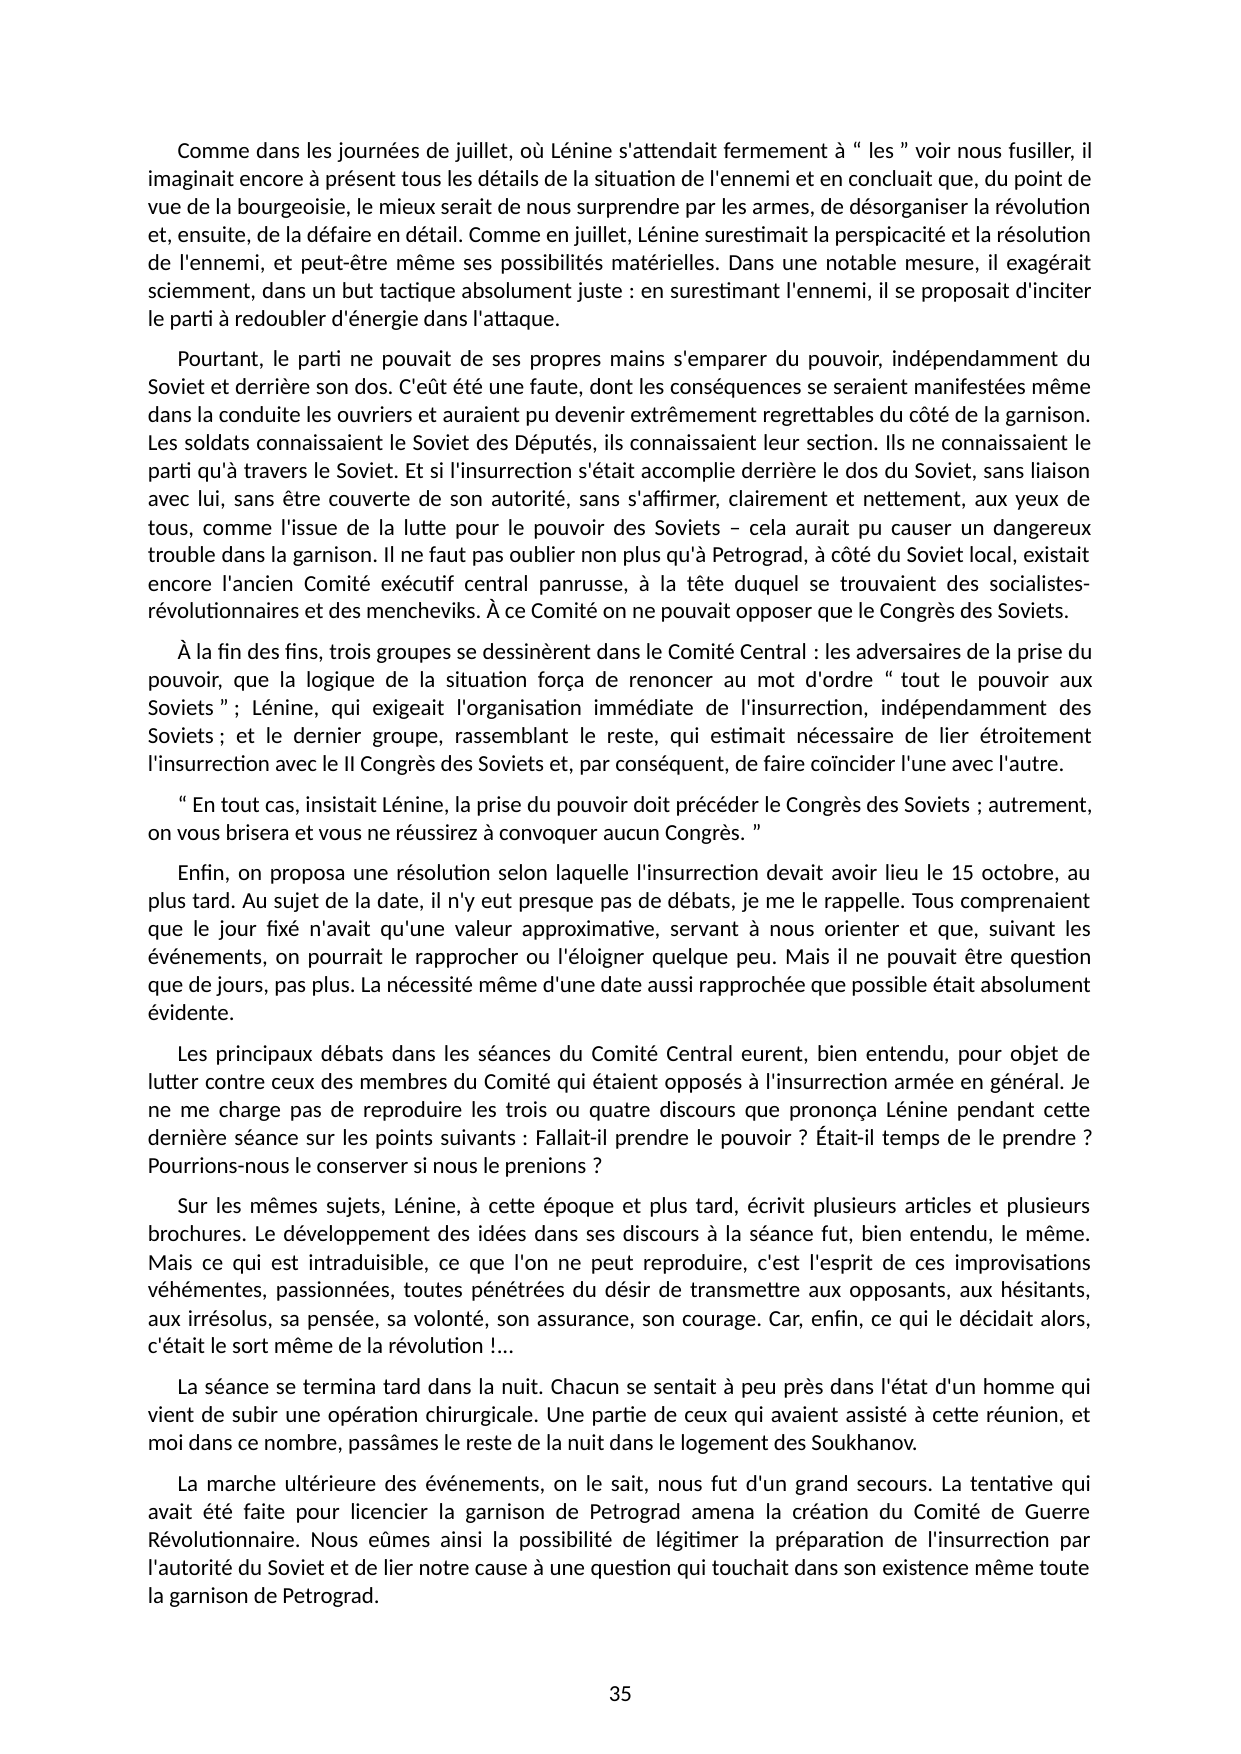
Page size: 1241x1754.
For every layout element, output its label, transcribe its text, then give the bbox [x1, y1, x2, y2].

text Enfin, on proposa une résolution selon laquelle l'insurrection devait avoir lieu le 15 octobre, au plus tard. Au sujet de la date, il n'y eut presque pas de débats, je me le rappelle. Tous comprenaient que le jour fixé n'avait qu'une valeur approximative, servant à nous orienter et que, suivant les événements, on pourrait le rapprocher ou l'éloigner quelque peu. Mais il ne pouvait être question que de jours, pas plus. La nécessité même d'une date aussi rapprochée que possible était absolument évidente. [148, 858, 1093, 1026]
text Pourtant, le parti ne pouvait de ses propres mains s'emparer du pouvoir, indépendamment du Soviet et derrière son dos. C'eût été une faute, dont les conséquences se seraient manifestées même dans la conduite les ouvriers et auraient pu devenir extrêmement regrettables du côté de la garnison. Les soldats connaissaient le Soviet des Députés, ils connaissaient leur section. Ils ne connaissaient le parti qu'à travers le Soviet. Et si l'insurrection s'était accomplie derrière le dos du Soviet, sans liaison avec lui, sans être couverte de son autorité, sans s'affirmer, clairement et nettement, aux yeux de tous, comme l'issue de la lutte pour le pouvoir des Soviets – cela aurait pu causer un dangereux trouble dans la garnison. Il ne faut pas oublier non plus qu'à Petrograd, à côté du Soviet local, existait encore l'ancien Comité exécutif central panrusse, à la tête duquel se trouvaient des socialistes-révolutionnaires et des mencheviks. À ce Comité on ne pouvait opposer que le Congrès des Soviets. [148, 344, 1093, 625]
text “ En tout cas, insistait Lénine, la prise du pouvoir doit précéder le Congrès des Soviets ; autrement, on vous brisera et vous ne réussirez à convoquer aucun Congrès. ” [148, 790, 1093, 846]
text Sur les mêmes sujets, Lénine, à cette époque et plus tard, écrivit plusieurs articles et plusieurs brochures. Le développement des idées dans ses discours à la séance fut, bien entendu, le même. Mais ce qui est intraduisible, ce que l'on ne peut reproduire, c'est l'esprit de ces improvisations véhémentes, passionnées, toutes pénétrées du désir de transmettre aux opposants, aux hésitants, aux irrésolus, sa pensée, sa volonté, son assurance, son courage. Car, enfin, ce qui le décidait alors, c'était le sort même de la révolution !... [148, 1192, 1093, 1360]
text La séance se termina tard dans la nuit. Chacun se sentait à peu près dans l'état d'un homme qui vient de subir une opération chirurgicale. Une partie de ceux qui avaient assisté à cette réunion, et moi dans ce nombre, passâmes le reste de la nuit dans le logement des Soukhanov. [148, 1372, 1093, 1456]
text Comme dans les journées de juillet, où Lénine s'attendait fermement à “ les ” voir nous fusiller, il imaginait encore à présent tous les détails de la situation de l'ennemi et en concluait que, du point de vue de la bourgeoisie, le mieux serait de nous surprendre par les armes, de désorganiser la révolution et, ensuite, de la défaire en détail. Comme en juillet, Lénine surestimait la perspicacité et la résolution de l'ennemi, et peut-être même ses possibilités matérielles. Dans une notable mesure, il exagérait sciemment, dans un but tactique absolument juste : en surestimant l'ennemi, il se proposait d'inciter le parti à redoubler d'énergie dans l'attaque. [148, 136, 1093, 332]
text Les principaux débats dans les séances du Comité Central eurent, bien entendu, pour objet de lutter contre ceux des membres du Comité qui étaient opposés à l'insurrection armée en général. Je ne me charge pas de reproduire les trois ou quatre discours que prononça Lénine pendant cette dernière séance sur les points suivants : Fallait-il prendre le pouvoir ? Était-il temps de le prendre ? Pourrions-nous le conserver si nous le prenions ? [148, 1039, 1093, 1179]
text À la fin des fins, trois groupes se dessinèrent dans le Comité Central : les adversaires de la prise du pouvoir, que la logique de la situation força de renoncer au mot d'ordre “ tout le pouvoir aux Soviets ” ; Lénine, qui exigeait l'organisation immédiate de l'insurrection, indépendamment des Soviets ; et le dernier groupe, rassemblant le reste, qui estimait nécessaire de lier étroitement l'insurrection avec le II Congrès des Soviets et, par conséquent, de faire coïncider l'une avec l'autre. [148, 637, 1093, 777]
text La marche ultérieure des événements, on le sait, nous fut d'un grand secours. La tentative qui avait été faite pour licencier la garnison de Petrograd amena la création du Comité de Guerre Révolutionnaire. Nous eûmes ainsi la possibilité de légitimer la préparation de l'insurrection par l'autorité du Soviet et de lier notre cause à une question qui touchait dans son existence même toute la garnison de Petrograd. [148, 1469, 1093, 1609]
